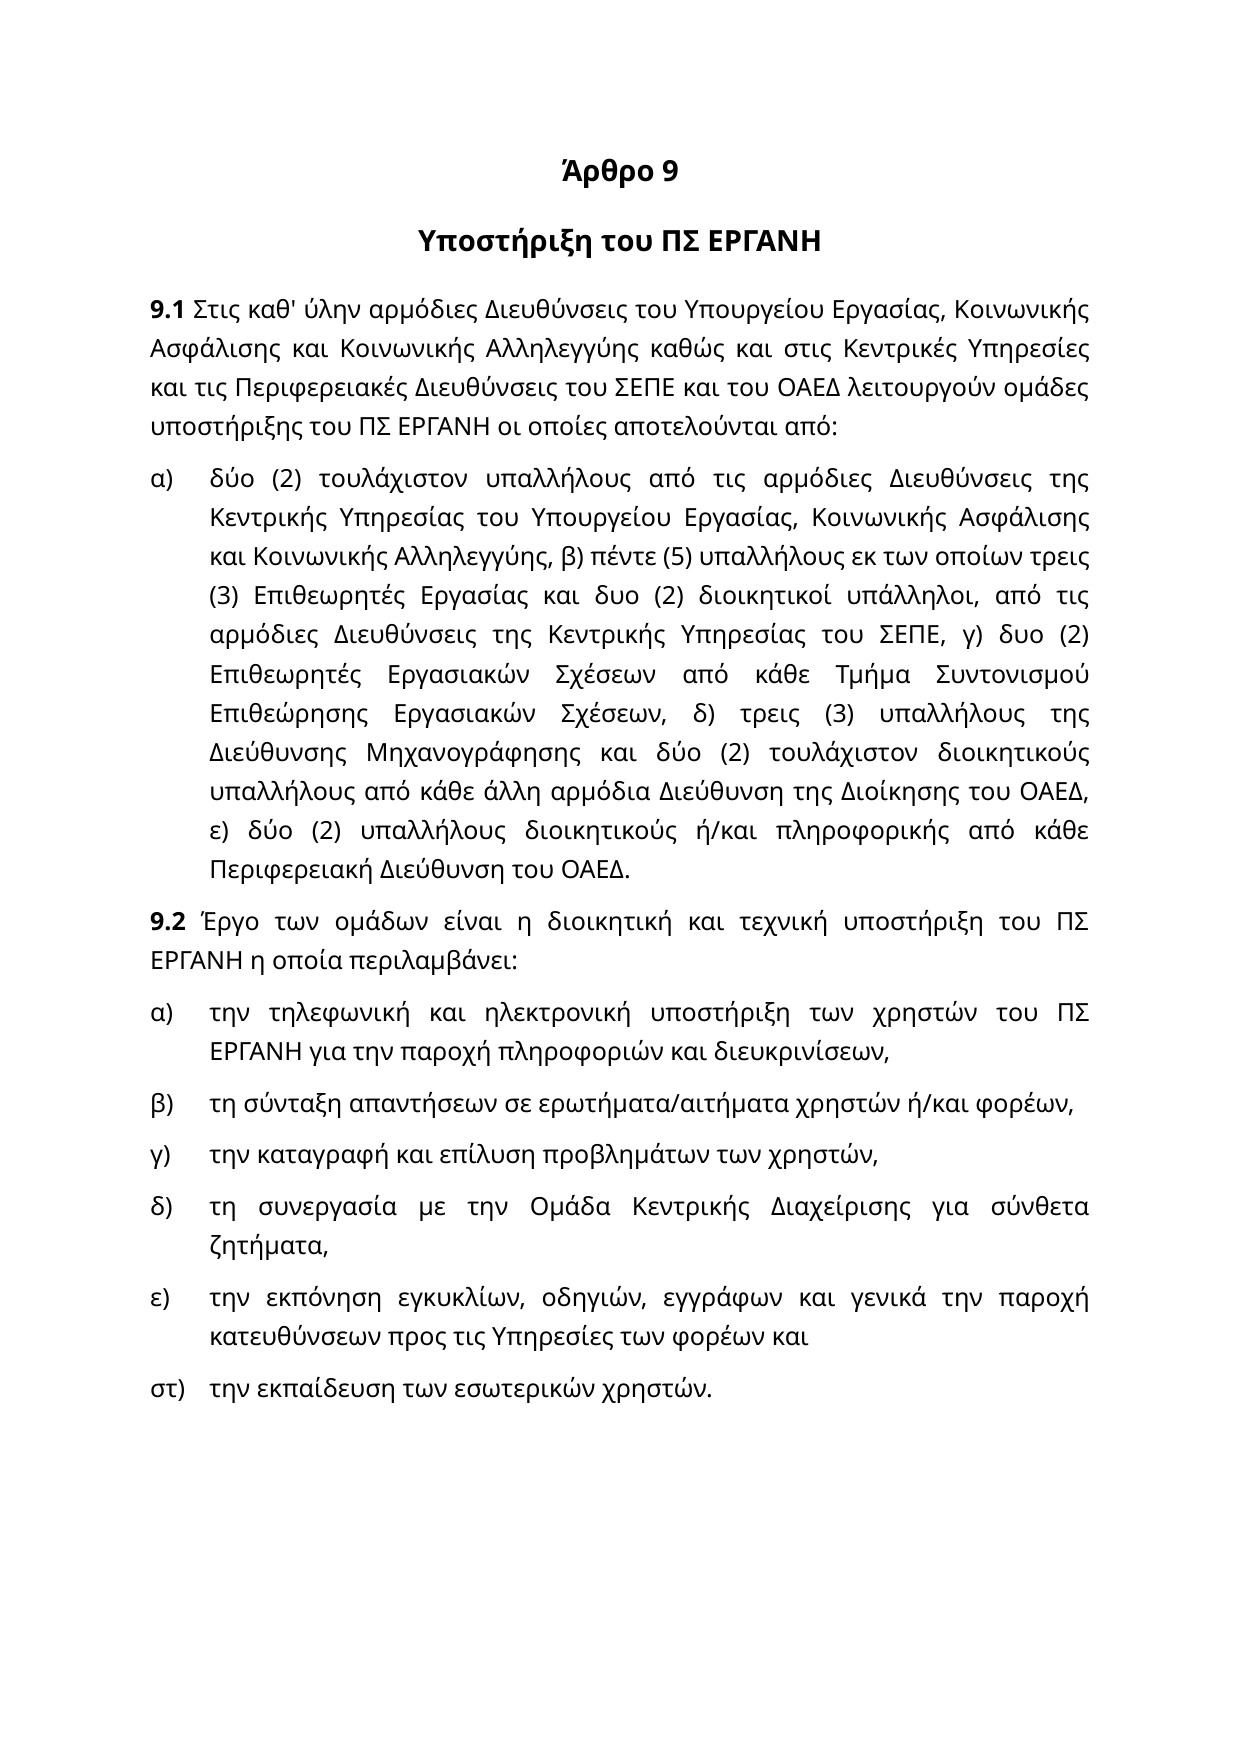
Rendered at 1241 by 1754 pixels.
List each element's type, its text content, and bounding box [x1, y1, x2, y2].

list α) την τηλεφωνική και ηλεκτρονική υποστήριξη των χρηστών του ΠΣ ΕΡΓΑΝΗ για την παροχή πληροφοριών και διευκρινίσεων, [150, 994, 1090, 1068]
list δ) τη συνεργασία με την Ομάδα Κεντρικής Διαχείρισης για σύνθετα ζητήματα, [150, 1189, 1090, 1262]
list στ) την εκπαίδευση των εσωτερικών χρηστών. [150, 1370, 1090, 1404]
list γ) την καταγραφή και επίλυση προβλημάτων των χρηστών, [150, 1137, 1090, 1171]
list ε) την εκπόνηση εγκυκλίων, οδηγιών, εγγράφων και γενικά την παροχή κατευθύνσεων προς τις Υπηρεσίες των φορέων και [150, 1279, 1090, 1353]
list β) τη σύνταξη απαντήσεων σε ερωτήματα/αιτήματα χρηστών ή/και φορέων, [150, 1085, 1090, 1119]
text 9.1 Στις καθ' ύλην αρμόδιες Διευθύνσεις του Υπουργείου Εργασίας, Κοινωνικής Ασφάλισης και Κοινωνικής Αλληλεγγύης καθώς και στις Κεντρικές Υπηρεσίες και τις Περιφερειακές Διευθύνσεις του ΣΕΠΕ και του ΟΑΕΔ λειτουργούν ομάδες υποστήριξης του ΠΣ ΕΡΓΑΝΗ οι οποίες αποτελούνται από: [150, 291, 1090, 443]
text 9.2 Έργο των ομάδων είναι η διοικητική και τεχνική υποστήριξη του ΠΣ ΕΡΓΑΝΗ η οποία περιλαμβάνει: [150, 904, 1090, 977]
subtitle Υποστήριξη του ΠΣ ΕΡΓΑΝΗ [150, 221, 1090, 260]
subtitle Άρθρο 9 [150, 150, 1090, 190]
list α) δύο (2) τουλάχιστον υπαλλήλους από τις αρμόδιες Διευθύνσεις της Κεντρικής Υπηρεσίας του Υπουργείου Εργασίας, Κοινωνικής Ασφάλισης και Κοινωνικής Αλληλεγγύης, β) πέντε (5) υπαλλήλους εκ των οποίων τρεις (3) Επιθεωρητές Εργασίας και δυο (2) διοικητικοί υπάλληλοι, από τις αρμόδιες Διευθύνσεις της Κεντρικής Υπηρεσίας του ΣΕΠΕ, γ) δυο (2) Επιθεωρητές Εργασιακών Σχέσεων από κάθε Τμήμα Συντονισμού Επιθεώρησης Εργασιακών Σχέσεων, δ) τρεις (3) υπαλλήλους της Διεύθυνσης Μηχανογράφησης και δύο (2) τουλάχιστον διοικητικούς υπαλλήλους από κάθε άλλη αρμόδια Διεύθυνση της Διοίκησης του ΟΑΕΔ, ε) δύο (2) υπαλλήλους διοικητικούς ή/και πληροφορικής από κάθε Περιφερειακή Διεύθυνση του ΟΑΕΔ. [150, 460, 1090, 886]
